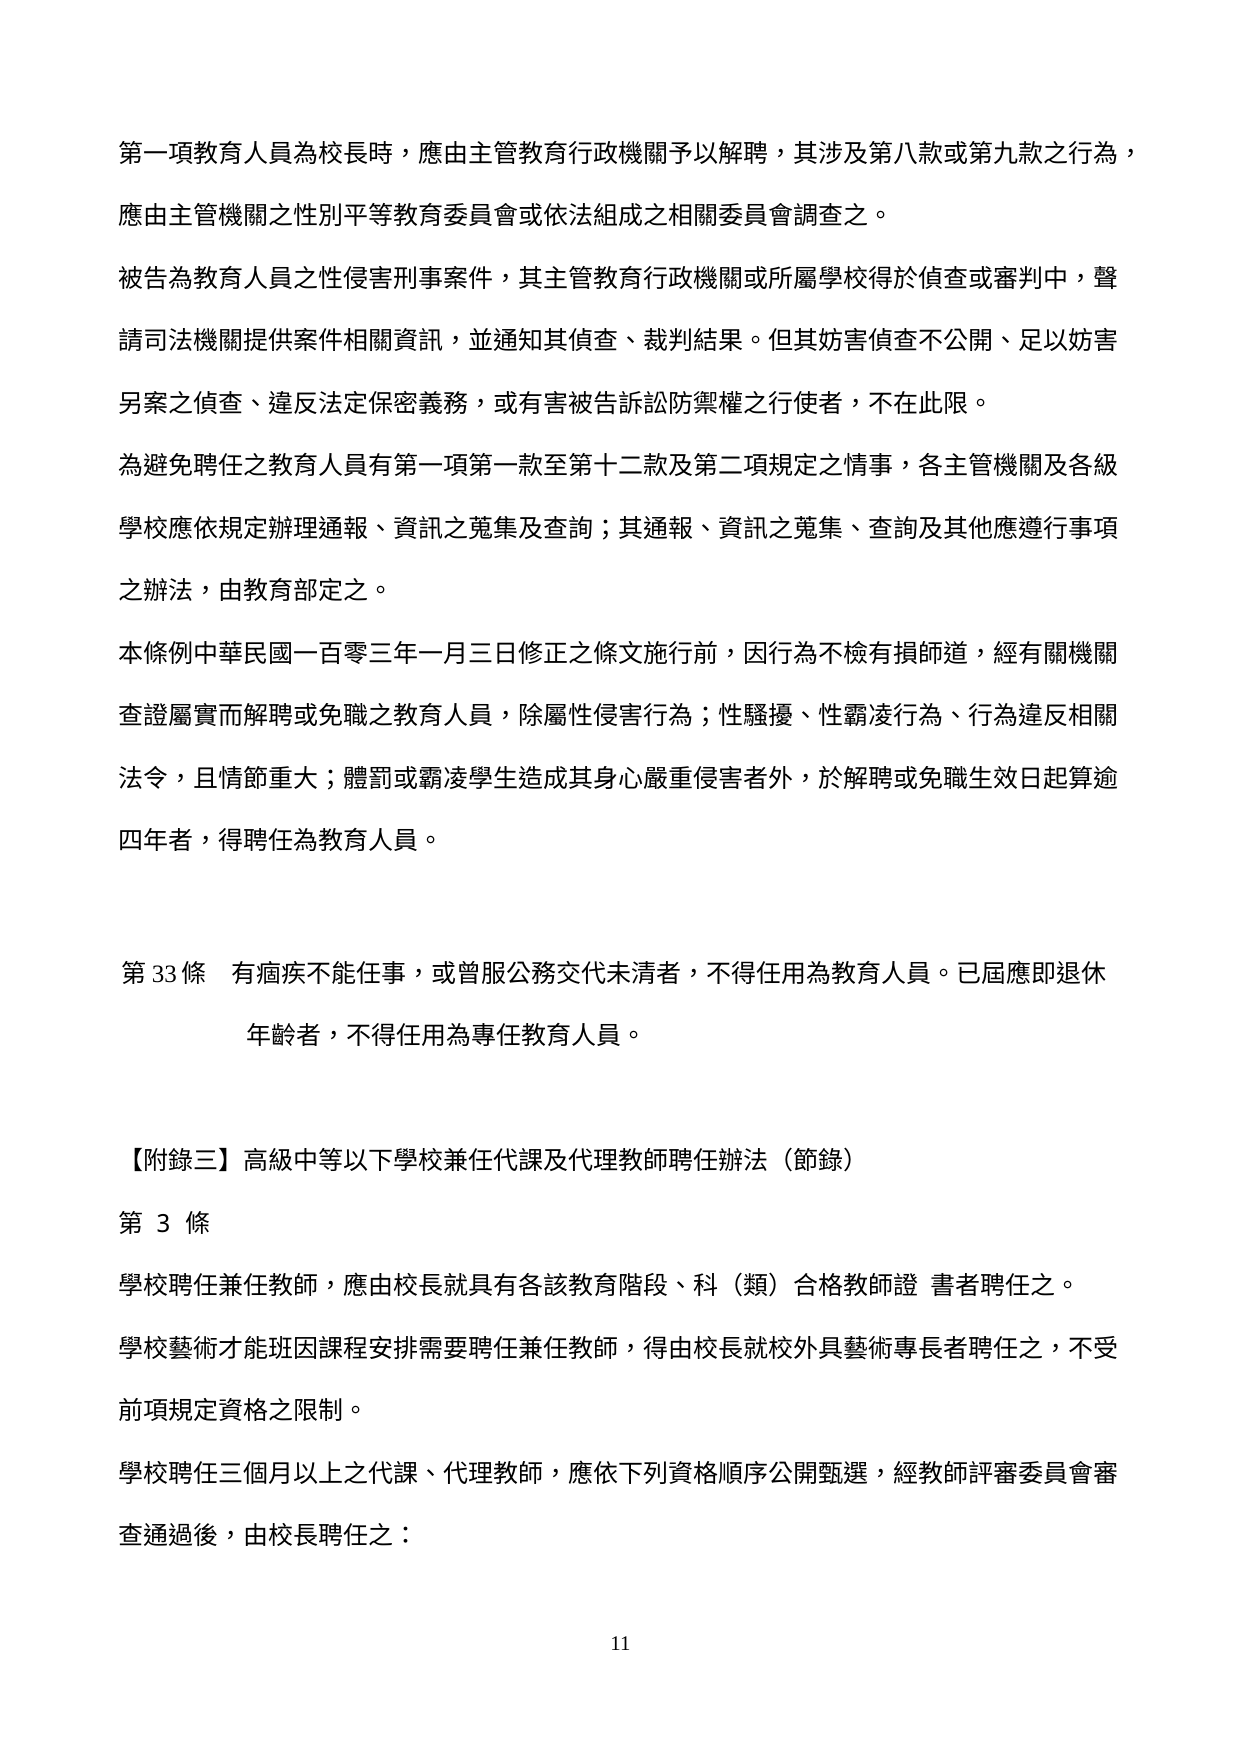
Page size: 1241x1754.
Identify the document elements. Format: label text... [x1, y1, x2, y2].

text 學校藝術才能班因課程安排需要聘任兼任教師，得由校長就校外具藝術專長者聘任之，不受前項規定資格之限制。 [118, 1305, 1122, 1430]
text 本條例中華民國一百零三年一月三日修正之條文施行前，因行為不檢有損師道，經有關機關查證屬實而解聘或免職之教育人員，除屬性侵害行為；性騷擾、性霸凌行為、行為違反相關法令，且情節重大；體罰或霸凌學生造成其身心嚴重侵害者外，於解聘或免職生效日起算逾四年者，得聘任為教育人員。 [118, 610, 1122, 860]
text 第33條 有痼疾不能任事，或曾服公務交代未清者，不得任用為教育人員。已屆應即退休年齡者，不得任用為專任教育人員。 [122, 930, 1122, 1055]
text 第一項教育人員為校長時，應由主管教育行政機關予以解聘，其涉及第八款或第九款之行為，應由主管機關之性別平等教育委員會或依法組成之相關委員會調查之。 [118, 110, 1122, 235]
text 為避免聘任之教育人員有第一項第一款至第十二款及第二項規定之情事，各主管機關及各級學校應依規定辦理通報、資訊之蒐集及查詢；其通報、資訊之蒐集、查詢及其他應遵行事項之辦法，由教育部定之。 [118, 422, 1122, 610]
text 學校聘任兼任教師，應由校長就具有各該教育階段、科（類）合格教師證 書者聘任之。 [118, 1242, 1122, 1305]
text 學校聘任三個月以上之代課、代理教師，應依下列資格順序公開甄選，經教師評審委員會審查通過後，由校長聘任之： [118, 1430, 1122, 1555]
text 【附錄三】高級中等以下學校兼任代課及代理教師聘任辦法（節錄） [118, 1117, 1122, 1180]
text 第 3 條 [118, 1180, 1122, 1242]
text 被告為教育人員之性侵害刑事案件，其主管教育行政機關或所屬學校得於偵查或審判中，聲請司法機關提供案件相關資訊，並通知其偵查、裁判結果。但其妨害偵查不公開、足以妨害另案之偵查、違反法定保密義務，或有害被告訴訟防禦權之行使者，不在此限。 [118, 235, 1122, 422]
